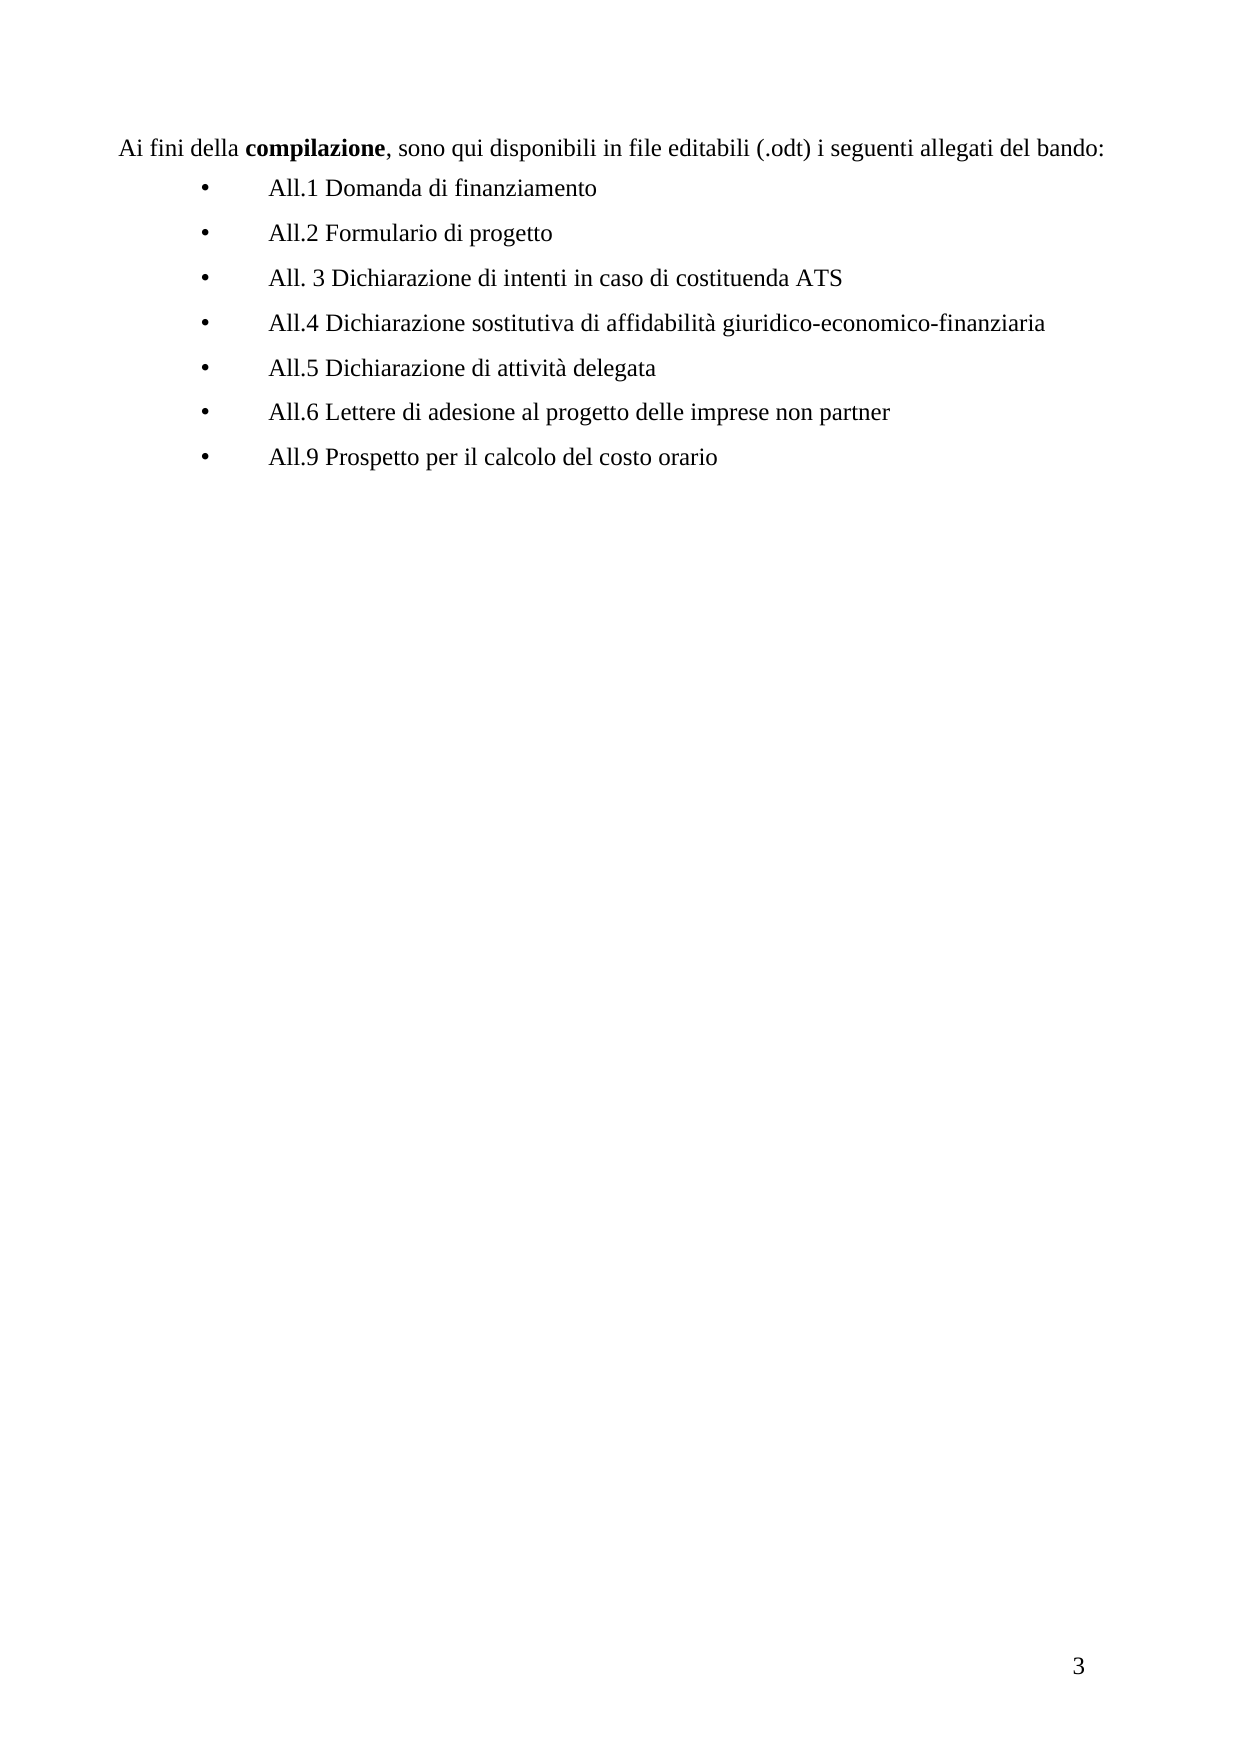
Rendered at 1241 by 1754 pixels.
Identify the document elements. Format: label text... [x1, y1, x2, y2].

subtitle All.2 Formulario di progetto [177, 218, 1122, 247]
subtitle All.6 Lettere di adesione al progetto delle imprese non partner [177, 397, 1122, 426]
subtitle All. 3 Dichiarazione di intenti in caso di costituenda ATS [177, 263, 1122, 292]
text Ai fini della compilazione, sono qui disponibili in file editabili (.odt) i seguenti allegati del bando: [118, 133, 1122, 162]
subtitle All.1 Domanda di finanziamento [177, 173, 1122, 202]
subtitle All.9 Prospetto per il calcolo del costo orario [177, 442, 1122, 471]
subtitle All.5 Dichiarazione di attività delegata [177, 353, 1122, 381]
subtitle All.4 Dichiarazione sostitutiva di affidabilità giuridico-economico-finanziaria [177, 308, 1122, 337]
